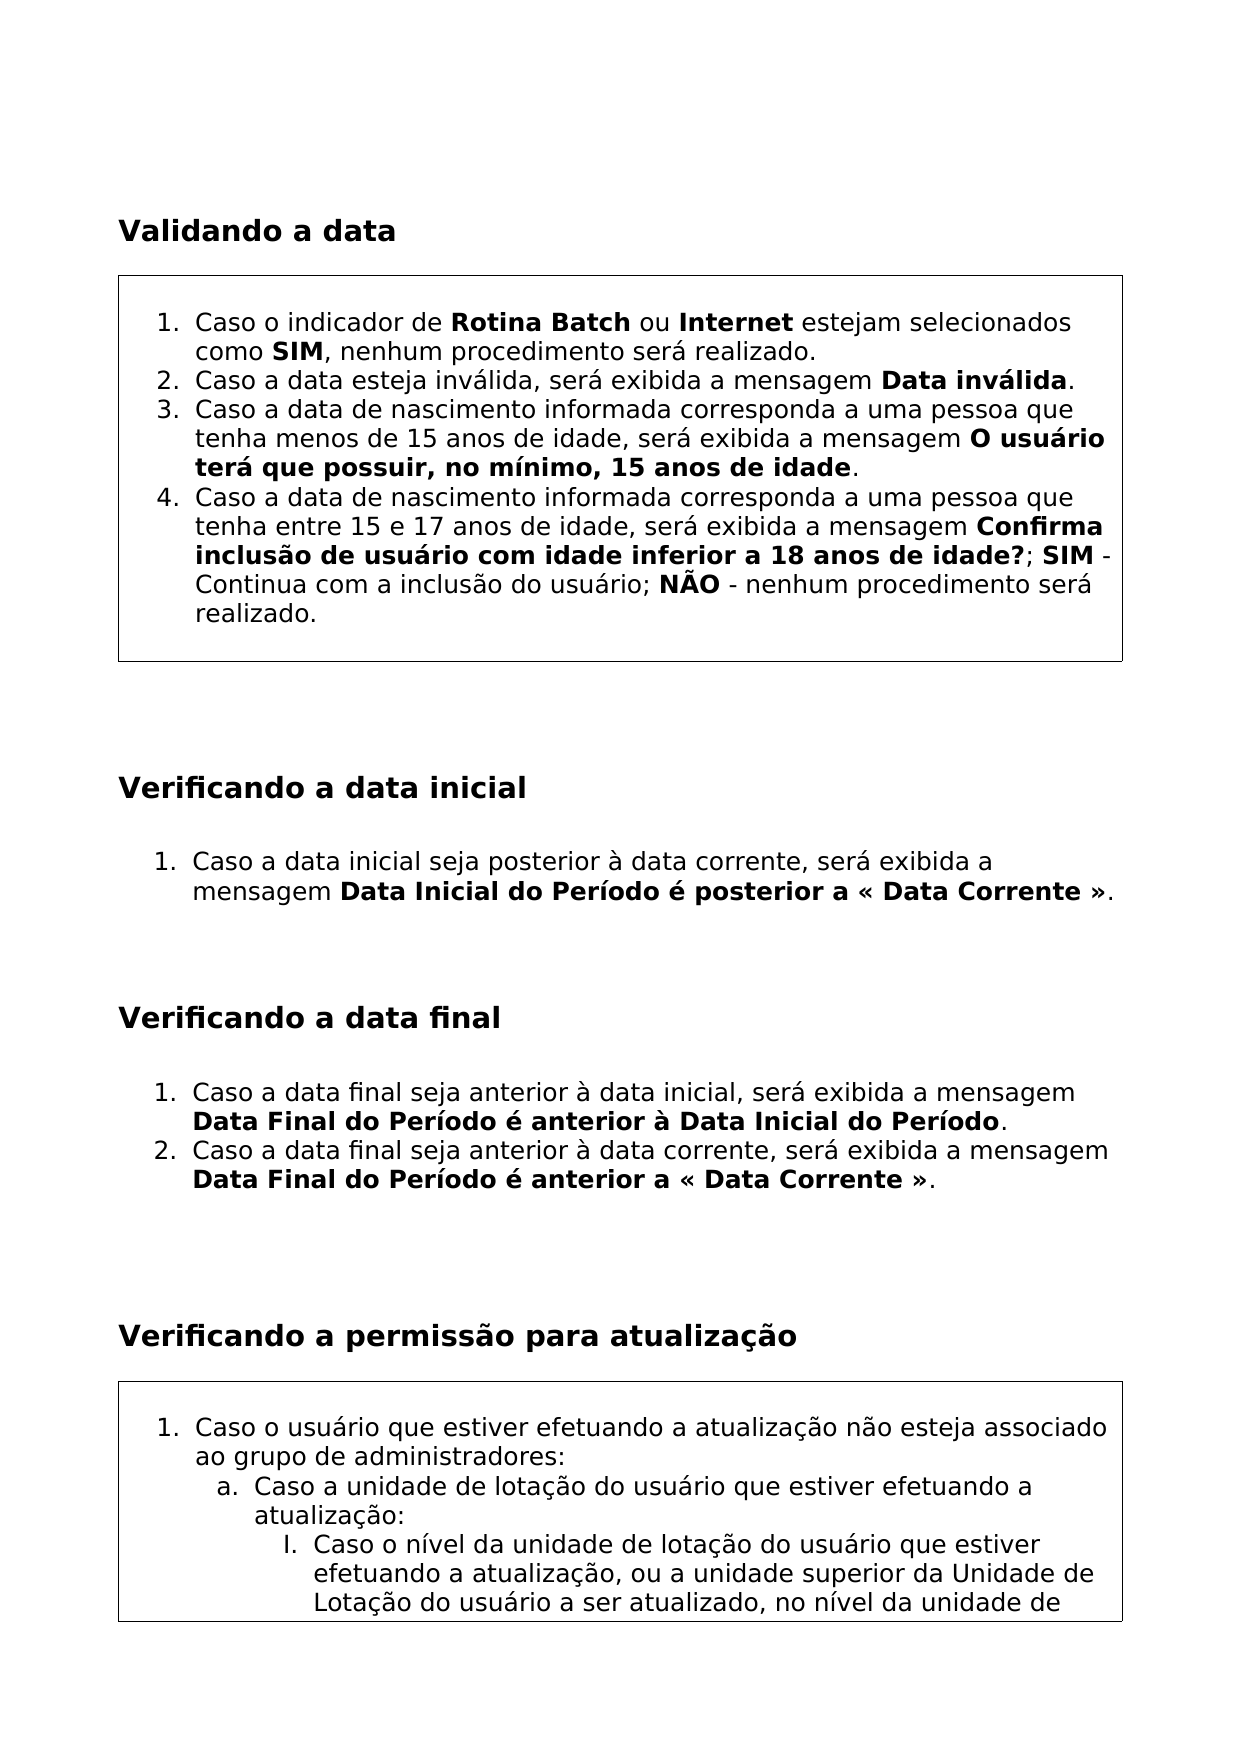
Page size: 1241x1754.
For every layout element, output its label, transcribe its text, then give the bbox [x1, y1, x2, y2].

list Caso a data final seja anterior à data inicial, será exibida a mensagem Data Final do Período é anterior à Data Inicial do Período. [177, 1078, 1122, 1136]
table_header Caso o indicador de Rotina Batch ou Internet estejam selecionados como SIM, nenhum procedimento será realizado. Caso a data esteja inválida, será exibida a mensagem Data inválida. Caso a data de nascimento informada corresponda a uma pessoa que tenha menos de 15 anos de idade, será exibida a mensagem O usuário terá que possuir, no mínimo, 15 anos de idade. Caso a data de nascimento informada corresponda a uma pessoa que tenha entre 15 e 17 anos de idade, será exibida a mensagem Confirma inclusão de usuário com idade inferior a 18 anos de idade?; SIM - Continua com a inclusão do usuário; NÃO - nenhum procedimento será realizado. [119, 276, 1122, 661]
subtitle Verificando a permissão para atualização [118, 1320, 1122, 1354]
subtitle Validando a data [118, 214, 1122, 248]
subtitle Verificando a data final [118, 1002, 1122, 1036]
list Caso a data final seja anterior à data corrente, será exibida a mensagem Data Final do Período é anterior a « Data Corrente ». [177, 1136, 1122, 1194]
subtitle Verificando a data inicial [118, 772, 1122, 806]
list Caso a data inicial seja posterior à data corrente, será exibida a mensagem Data Inicial do Período é posterior a « Data Corrente ». [177, 848, 1122, 906]
table_header Caso o usuário que estiver efetuando a atualização não esteja associado ao grupo de administradores: Caso a unidade de lotação do usuário que estiver efetuando a atualização: Caso o nível da unidade de lotação do usuário que estiver efetuando a atualização, ou a unidade superior da Unidade de Lotação do usuário a ser atualizado, no nível da unidade de [119, 1382, 1122, 1621]
